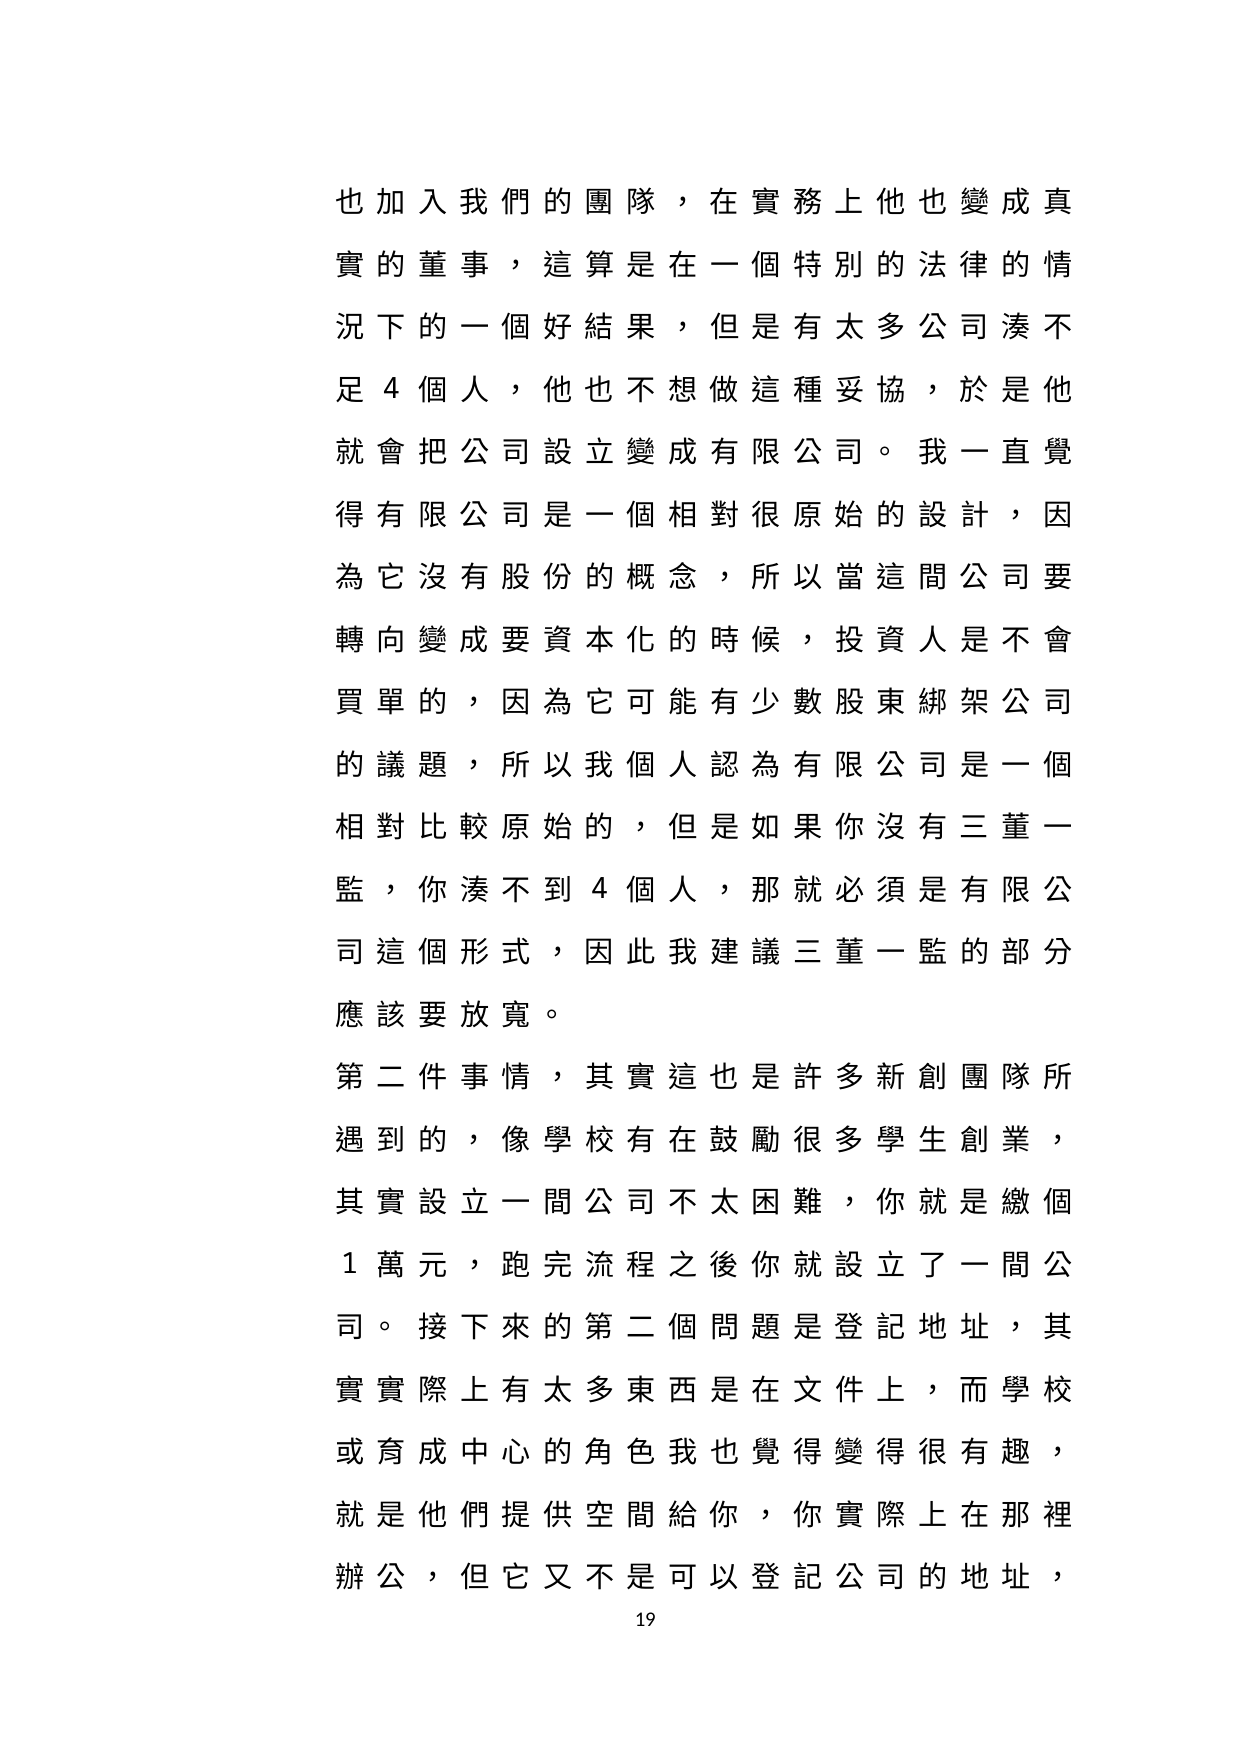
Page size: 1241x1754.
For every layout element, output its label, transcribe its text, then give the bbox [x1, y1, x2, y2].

text 也加入我們的團隊，在實務上他也變成真實的董事，這算是在一個特別的法律的情況下的一個好結果，但是有太多公司湊不足4個人，他也不想做這種妥協，於是他就會把公司設立變成有限公司。我一直覺得有限公司是一個相對很原始的設計，因為它沒有股份的概念，所以當這間公司要轉向變成要資本化的時候，投資人是不會買單的，因為它可能有少數股東綁架公司的議題，所以我個人認為有限公司是一個相對比較原始的，但是如果你沒有三董一監，你湊不到4個人，那就必須是有限公司這個形式，因此我建議三董一監的部分應該要放寬。 [295, 158, 1078, 1033]
text 第二件事情，其實這也是許多新創團隊所遇到的，像學校有在鼓勵很多學生創業，其實設立一間公司不太困難，你就是繳個1萬元，跑完流程之後你就設立了一間公司。接下來的第二個問題是登記地址，其實實際上有太多東西是在文件上，而學校或育成中心的角色我也覺得變得很有趣，就是他們提供空間給你，你實際上在那裡辦公，但它又不是可以登記公司的地址，所以你要想辦法去找一個商務中心，實際上你不在那裡辦公，但是你每個月要付三、四千元給這個商務中心，然後把公司註冊在那裡，實際上你也不在那裡辦公。我覺得這件事情某種程度上其實就是一個形式上的作為。其次，其實公司有很多樣態，現在我們平常聯繫的方式，相信e-mail penetration的能力還是要比實際的登記地址來得多，所以我覺得登記地址的部分如果有機會可以放寬的話，其實是相當不錯的。 [295, 1033, 1078, 1596]
